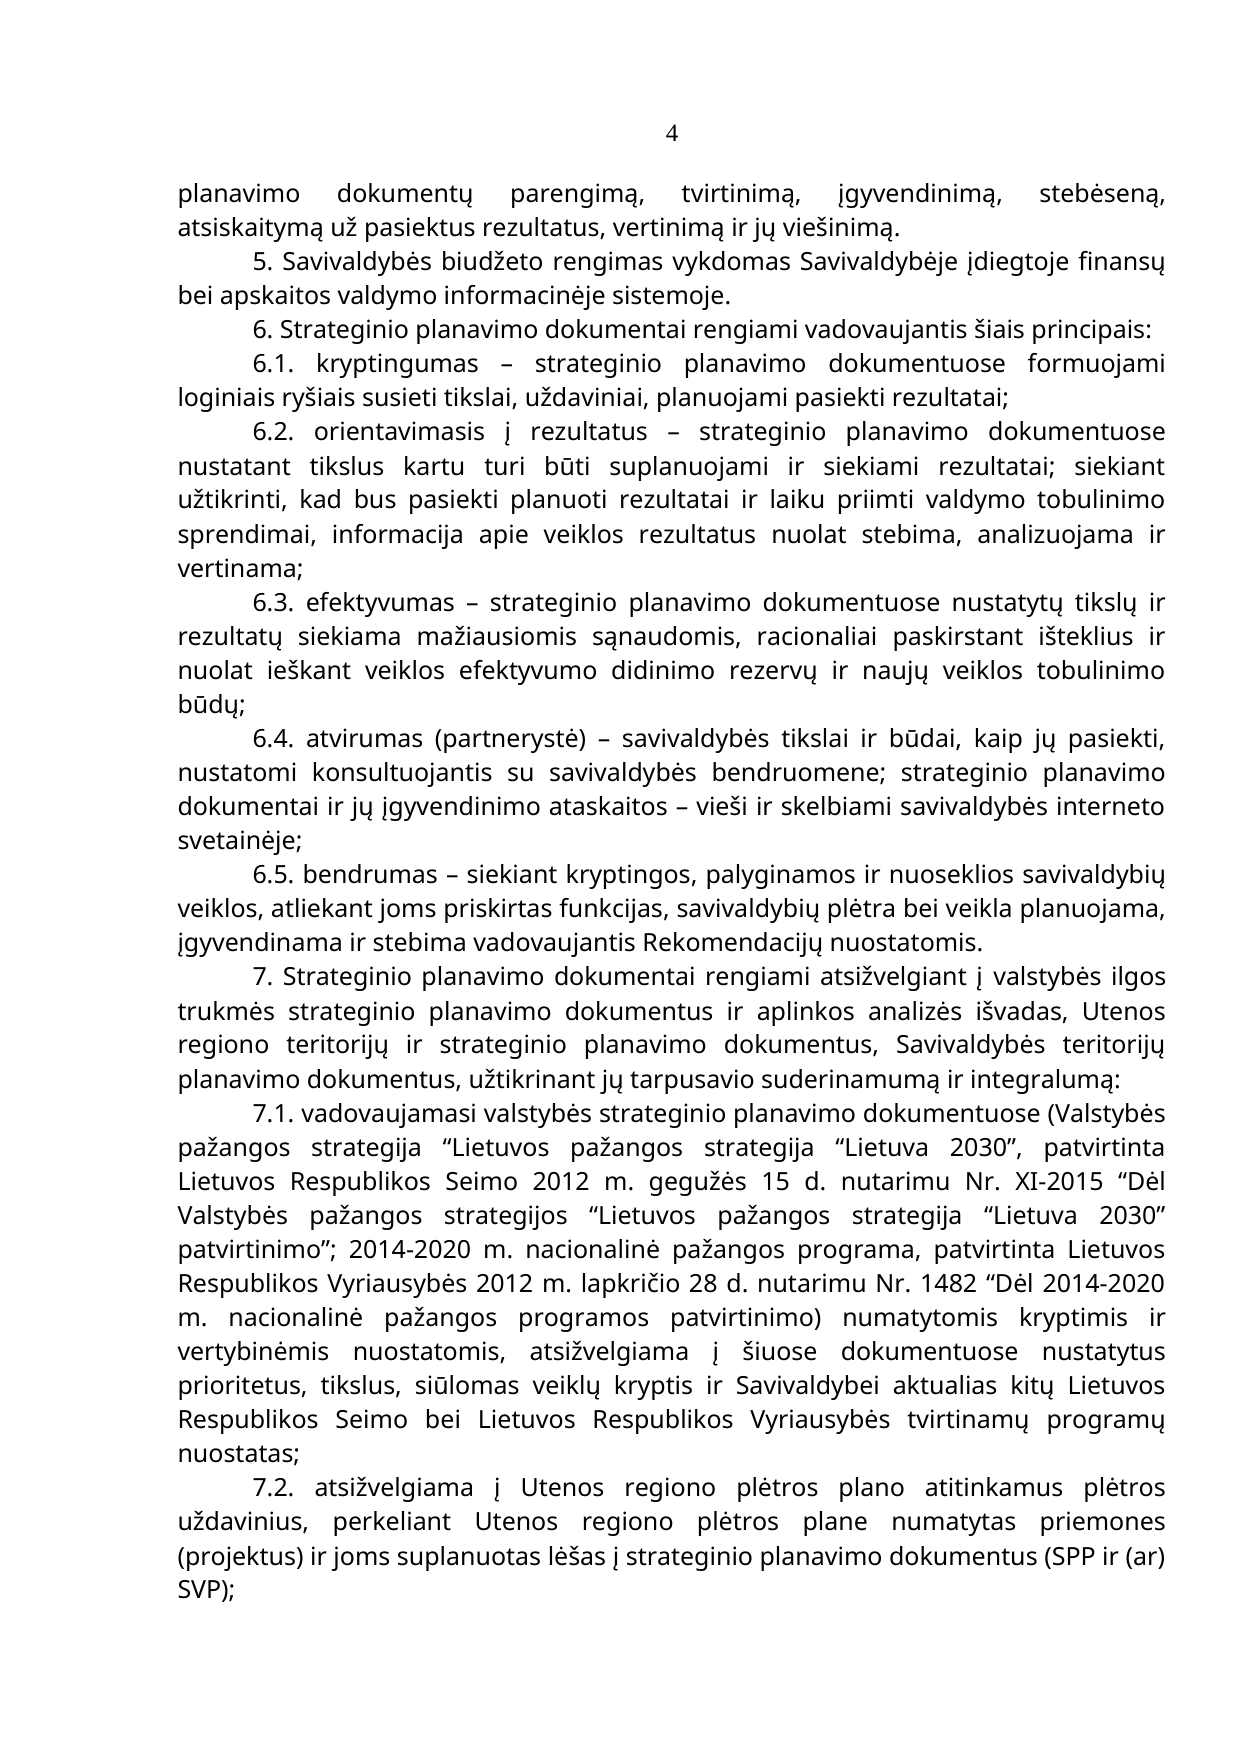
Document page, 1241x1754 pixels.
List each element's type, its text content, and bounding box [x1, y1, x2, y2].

text 6.3. efektyvumas – strateginio planavimo dokumentuose nustatytų tikslų ir rezultatų siekiama mažiausiomis sąnaudomis, racionaliai paskirstant išteklius ir nuolat ieškant veiklos efektyvumo didinimo rezervų ir naujų veiklos tobulinimo būdų; [177, 584, 1167, 721]
text 6.2. orientavimasis į rezultatus – strateginio planavimo dokumentuose nustatant tikslus kartu turi būti suplanuojami ir siekiami rezultatai; siekiant užtikrinti, kad bus pasiekti planuoti rezultatai ir laiku priimti valdymo tobulinimo sprendimai, informacija apie veiklos rezultatus nuolat stebima, analizuojama ir vertinama; [177, 414, 1167, 584]
text 7. Strateginio planavimo dokumentai rengiami atsižvelgiant į valstybės ilgos trukmės strateginio planavimo dokumentus ir aplinkos analizės išvadas, Utenos regiono teritorijų ir strateginio planavimo dokumentus, Savivaldybės teritorijų planavimo dokumentus, užtikrinant jų tarpusavio suderinamumą ir integralumą: [177, 959, 1167, 1095]
text 7.2. atsižvelgiama į Utenos regiono plėtros plano atitinkamus plėtros uždavinius, perkeliant Utenos regiono plėtros plane numatytas priemones (projektus) ir joms suplanuotas lėšas į strateginio planavimo dokumentus (SPP ir (ar) SVP); [177, 1470, 1167, 1606]
text 5. Savivaldybės biudžeto rengimas vykdomas Savivaldybėje įdiegtoje finansų bei apskaitos valdymo informacinėje sistemoje. [177, 244, 1167, 312]
text 6.4. atvirumas (partnerystė) – savivaldybės tikslai ir būdai, kaip jų pasiekti, nustatomi konsultuojantis su savivaldybės bendruomene; strateginio planavimo dokumentai ir jų įgyvendinimo ataskaitos – vieši ir skelbiami savivaldybės interneto svetainėje; [177, 721, 1167, 857]
text 7.1. vadovaujamasi valstybės strateginio planavimo dokumentuose (Valstybės pažangos strategija “Lietuvos pažangos strategija “Lietuva 2030”, patvirtinta Lietuvos Respublikos Seimo 2012 m. gegužės 15 d. nutarimu Nr. XI-2015 “Dėl Valstybės pažangos strategijos “Lietuvos pažangos strategija “Lietuva 2030” patvirtinimo”; 2014-2020 m. nacionalinė pažangos programa, patvirtinta Lietuvos Respublikos Vyriausybės 2012 m. lapkričio 28 d. nutarimu Nr. 1482 “Dėl 2014-2020 m. nacionalinė pažangos programos patvirtinimo) numatytomis kryptimis ir vertybinėmis nuostatomis, atsižvelgiama į šiuose dokumentuose nustatytus prioritetus, tikslus, siūlomas veiklų kryptis ir Savivaldybei aktualias kitų Lietuvos Respublikos Seimo bei Lietuvos Respublikos Vyriausybės tvirtinamų programų nuostatas; [177, 1095, 1167, 1470]
text 6.1. kryptingumas – strateginio planavimo dokumentuose formuojami loginiais ryšiais susieti tikslai, uždaviniai, planuojami pasiekti rezultatai; [177, 346, 1167, 414]
text planavimo dokumentų parengimą, tvirtinimą, įgyvendinimą, stebėseną, atsiskaitymą už pasiektus rezultatus, vertinimą ir jų viešinimą. [177, 176, 1167, 244]
text 6. Strateginio planavimo dokumentai rengiami vadovaujantis šiais principais: [177, 312, 1167, 346]
text 6.5. bendrumas – siekiant kryptingos, palyginamos ir nuoseklios savivaldybių veiklos, atliekant joms priskirtas funkcijas, savivaldybių plėtra bei veikla planuojama, įgyvendinama ir stebima vadovaujantis Rekomendacijų nuostatomis. [177, 857, 1167, 959]
